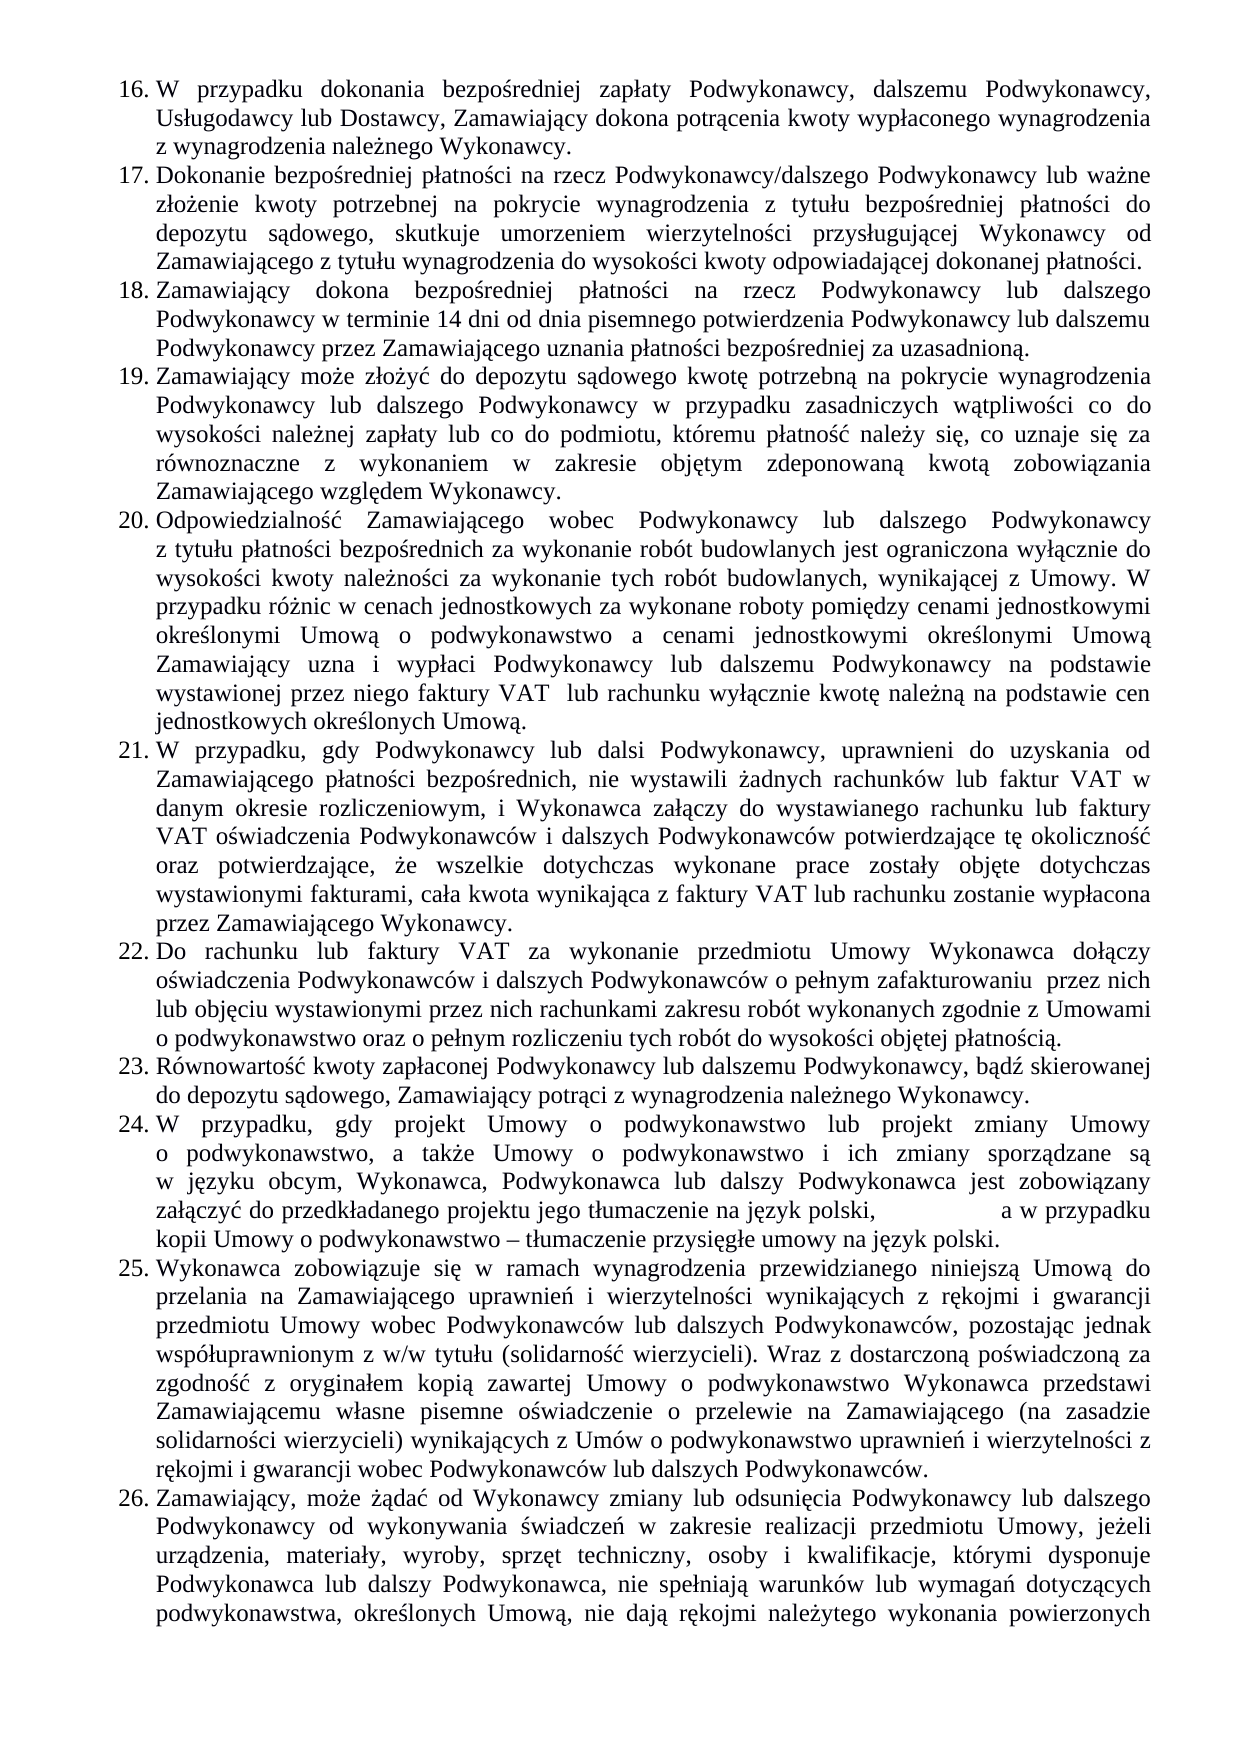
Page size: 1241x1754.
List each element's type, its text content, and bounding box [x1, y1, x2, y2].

list Zamawiający może złożyć do depozytu sądowego kwotę potrzebną na pokrycie wynagrodzenia Podwykonawcy lub dalszego Podwykonawcy w przypadku zasadniczych wątpliwości co do wysokości należnej zapłaty lub co do podmiotu, któremu płatność należy się, co uznaje się za równoznaczne z wykonaniem w zakresie objętym zdeponowaną kwotą zobowiązania Zamawiającego względem Wykonawcy. [118, 361, 1152, 505]
list W przypadku dokonania bezpośredniej zapłaty Podwykonawcy, dalszemu Podwykonawcy, Usługodawcy lub Dostawcy, Zamawiający dokona potrącenia kwoty wypłaconego wynagrodzenia z wynagrodzenia należnego Wykonawcy. [118, 74, 1152, 160]
list Zamawiający dokona bezpośredniej płatności na rzecz Podwykonawcy lub dalszego Podwykonawcy w terminie 14 dni od dnia pisemnego potwierdzenia Podwykonawcy lub dalszemu Podwykonawcy przez Zamawiającego uznania płatności bezpośredniej za uzasadnioną. [118, 275, 1152, 361]
list Do rachunku lub faktury VAT za wykonanie przedmiotu Umowy Wykonawca dołączy oświadczenia Podwykonawców i dalszych Podwykonawców o pełnym zafakturowaniu przez nich lub objęciu wystawionymi przez nich rachunkami zakresu robót wykonanych zgodnie z Umowami o podwykonawstwo oraz o pełnym rozliczeniu tych robót do wysokości objętej płatnością. [118, 936, 1152, 1051]
list Odpowiedzialność Zamawiającego wobec Podwykonawcy lub dalszego Podwykonawcy z tytułu płatności bezpośrednich za wykonanie robót budowlanych jest ograniczona wyłącznie do wysokości kwoty należności za wykonanie tych robót budowlanych, wynikającej z Umowy. W przypadku różnic w cenach jednostkowych za wykonane roboty pomiędzy cenami jednostkowymi określonymi Umową o podwykonawstwo a cenami jednostkowymi określonymi Umową Zamawiający uzna i wypłaci Podwykonawcy lub dalszemu Podwykonawcy na podstawie wystawionej przez niego faktury VAT lub rachunku wyłącznie kwotę należną na podstawie cen jednostkowych określonych Umową. [118, 505, 1152, 735]
list Zamawiający, może żądać od Wykonawcy zmiany lub odsunięcia Podwykonawcy lub dalszego Podwykonawcy od wykonywania świadczeń w zakresie realizacji przedmiotu Umowy, jeżeli urządzenia, materiały, wyroby, sprzęt techniczny, osoby i kwalifikacje, którymi dysponuje Podwykonawca lub dalszy Podwykonawca, nie spełniają warunków lub wymagań dotyczących podwykonawstwa, określonych Umową, nie dają rękojmi należytego wykonania powierzonych [118, 1483, 1152, 1626]
list Równowartość kwoty zapłaconej Podwykonawcy lub dalszemu Podwykonawcy, bądź skierowanej do depozytu sądowego, Zamawiający potrąci z wynagrodzenia należnego Wykonawcy. [118, 1051, 1152, 1109]
list Dokonanie bezpośredniej płatności na rzecz Podwykonawcy/dalszego Podwykonawcy lub ważne złożenie kwoty potrzebnej na pokrycie wynagrodzenia z tytułu bezpośredniej płatności do depozytu sądowego, skutkuje umorzeniem wierzytelności przysługującej Wykonawcy od Zamawiającego z tytułu wynagrodzenia do wysokości kwoty odpowiadającej dokonanej płatności. [118, 160, 1152, 275]
list Wykonawca zobowiązuje się w ramach wynagrodzenia przewidzianego niniejszą Umową do przelania na Zamawiającego uprawnień i wierzytelności wynikających z rękojmi i gwarancji przedmiotu Umowy wobec Podwykonawców lub dalszych Podwykonawców, pozostając jednak współuprawnionym z w/w tytułu (solidarność wierzycieli). Wraz z dostarczoną poświadczoną za zgodność z oryginałem kopią zawartej Umowy o podwykonawstwo Wykonawca przedstawi Zamawiającemu własne pisemne oświadczenie o przelewie na Zamawiającego (na zasadzie solidarności wierzycieli) wynikających z Umów o podwykonawstwo uprawnień i wierzytelności z rękojmi i gwarancji wobec Podwykonawców lub dalszych Podwykonawców. [118, 1253, 1152, 1483]
list W przypadku, gdy projekt Umowy o podwykonawstwo lub projekt zmiany Umowy o podwykonawstwo, a także Umowy o podwykonawstwo i ich zmiany sporządzane są w języku obcym, Wykonawca, Podwykonawca lub dalszy Podwykonawca jest zobowiązany załączyć do przedkładanego projektu jego tłumaczenie na język polski, a w przypadku kopii Umowy o podwykonawstwo – tłumaczenie przysięgłe umowy na język polski. [118, 1109, 1152, 1253]
list W przypadku, gdy Podwykonawcy lub dalsi Podwykonawcy, uprawnieni do uzyskania od Zamawiającego płatności bezpośrednich, nie wystawili żadnych rachunków lub faktur VAT w danym okresie rozliczeniowym, i Wykonawca załączy do wystawianego rachunku lub faktury VAT oświadczenia Podwykonawców i dalszych Podwykonawców potwierdzające tę okoliczność oraz potwierdzające, że wszelkie dotychczas wykonane prace zostały objęte dotychczas wystawionymi fakturami, cała kwota wynikająca z faktury VAT lub rachunku zostanie wypłacona przez Zamawiającego Wykonawcy. [118, 735, 1152, 936]
